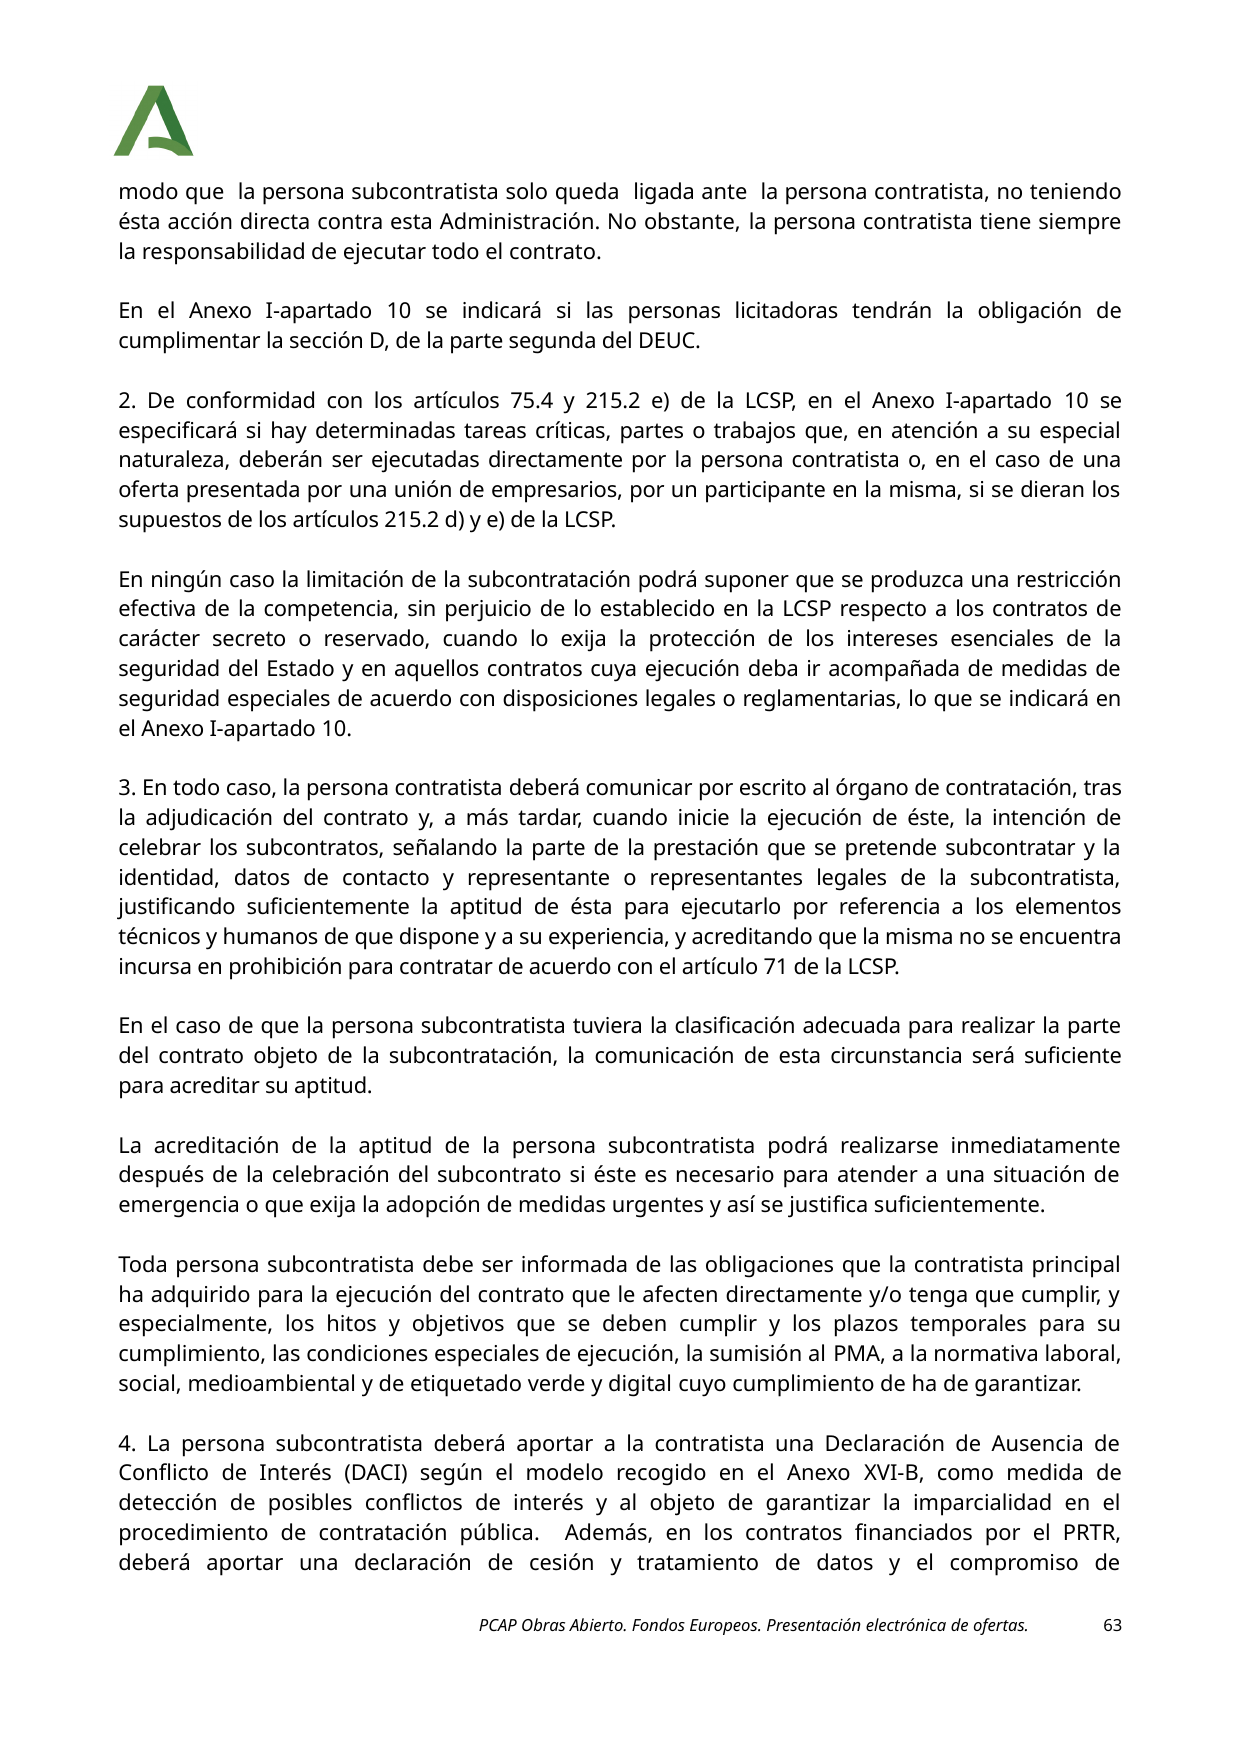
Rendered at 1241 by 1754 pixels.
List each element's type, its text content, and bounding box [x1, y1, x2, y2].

text 2. De conformidad con los artículos 75.4 y 215.2 e) de la LCSP, en el Anexo I-apartado 10 se especificará si hay determinadas tareas críticas, partes o trabajos que, en atención a su especial naturaleza, deberán ser ejecutadas directamente por la persona contratista o, en el caso de una oferta presentada por una unión de empresarios, por un participante en la misma, si se dieran los supuestos de los artículos 215.2 d) y e) de la LCSP. [118, 385, 1122, 534]
text modo que la persona subcontratista solo queda ligada ante la persona contratista, no teniendo ésta acción directa contra esta Administración. No obstante, la persona contratista tiene siempre la responsabilidad de ejecutar todo el contrato. [118, 176, 1122, 266]
text En ningún caso la limitación de la subcontratación podrá suponer que se produzca una restricción efectiva de la competencia, sin perjuicio de lo establecido en la LCSP respecto a los contratos de carácter secreto o reservado, cuando lo exija la protección de los intereses esenciales de la seguridad del Estado y en aquellos contratos cuya ejecución deba ir acompañada de medidas de seguridad especiales de acuerdo con disposiciones legales o reglamentarias, lo que se indicará en el Anexo I-apartado 10. [118, 564, 1122, 742]
text 4. La persona subcontratista deberá aportar a la contratista una Declaración de Ausencia de Conflicto de Interés (DACI) según el modelo recogido en el Anexo XVI-B, como medida de detección de posibles conflictos de interés y al objeto de garantizar la imparcialidad en el procedimiento de contratación pública. Además, en los contratos financiados por el PRTR, deberá aportar una declaración de cesión y tratamiento de datos y el compromiso de [118, 1428, 1122, 1577]
text En el Anexo I-apartado 10 se indicará si las personas licitadoras tendrán la obligación de cumplimentar la sección D, de la parte segunda del DEUC. [118, 296, 1122, 355]
text Toda persona subcontratista debe ser informada de las obligaciones que la contratista principal ha adquirido para la ejecución del contrato que le afecten directamente y/o tenga que cumplir, y especialmente, los hitos y objetivos que se deben cumplir y los plazos temporales para su cumplimiento, las condiciones especiales de ejecución, la sumisión al PMA, a la normativa laboral, social, medioambiental y de etiquetado verde y digital cuyo cumplimiento de ha de garantizar. [118, 1249, 1122, 1398]
text 3. En todo caso, la persona contratista deberá comunicar por escrito al órgano de contratación, tras la adjudicación del contrato y, a más tardar, cuando inicie la ejecución de éste, la intención de celebrar los subcontratos, señalando la parte de la prestación que se pretende subcontratar y la identidad, datos de contacto y representante o representantes legales de la subcontratista, justificando suficientemente la aptitud de ésta para ejecutarlo por referencia a los elementos técnicos y humanos de que dispone y a su experiencia, y acreditando que la misma no se encuentra incursa en prohibición para contratar de acuerdo con el artículo 71 de la LCSP. [118, 772, 1122, 981]
text En el caso de que la persona subcontratista tuviera la clasificación adecuada para realizar la parte del contrato objeto de la subcontratación, la comunicación de esta circunstancia será suficiente para acreditar su aptitud. [118, 1011, 1122, 1100]
picture [109, 81, 198, 160]
text La acreditación de la aptitud de la persona subcontratista podrá realizarse inmediatamente después de la celebración del subcontrato si éste es necesario para atender a una situación de emergencia o que exija la adopción de medidas urgentes y así se justifica suficientemente. [118, 1130, 1122, 1219]
